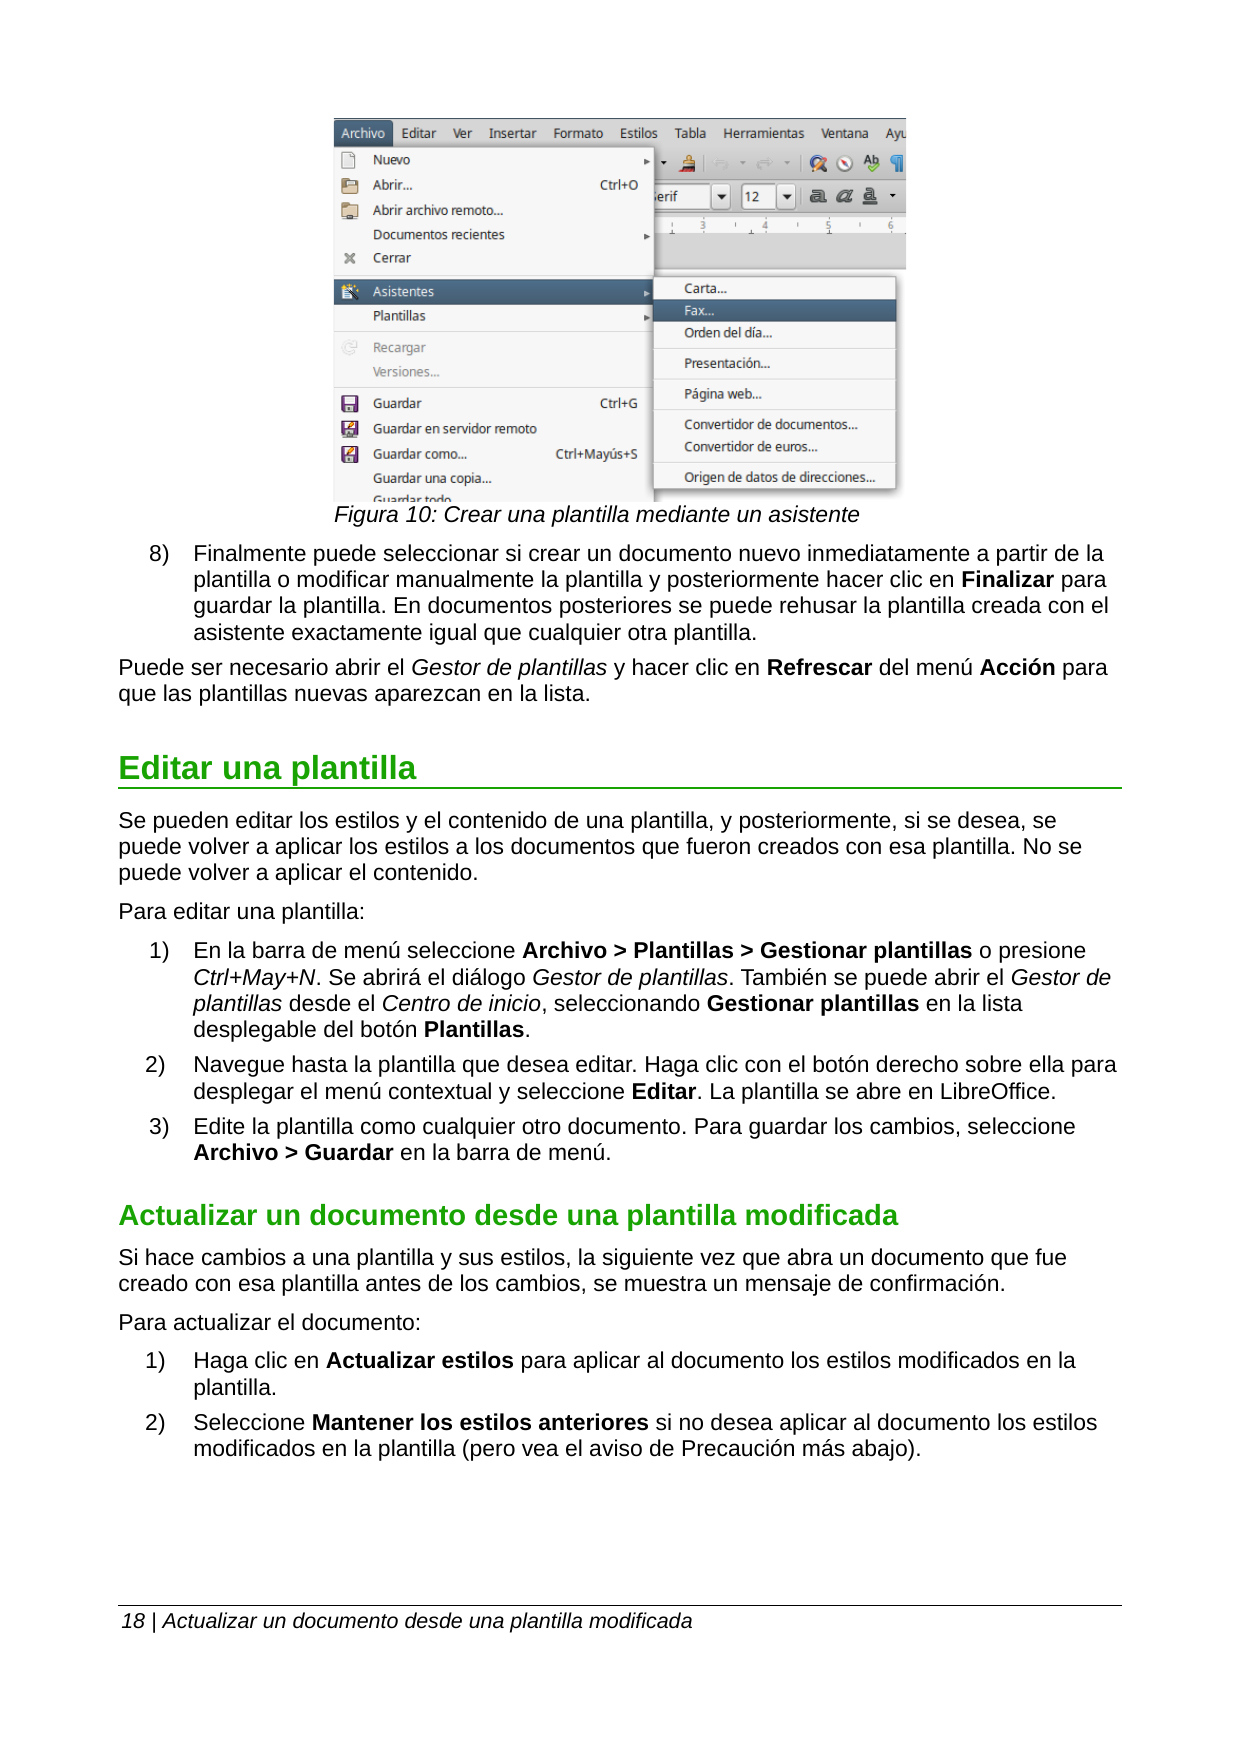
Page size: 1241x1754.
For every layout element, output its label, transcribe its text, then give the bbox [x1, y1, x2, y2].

text Figura 10: Crear una plantilla mediante un asistente [334, 502, 906, 527]
text Para actualizar el documento: [118, 1309, 1122, 1335]
list Finalmente puede seleccionar si crear un documento nuevo inmediatamente a partir de la plantilla o modificar manualmente la plantilla y posteriormente hacer clic en Finalizar para guardar la plantilla. En documentos posteriores se puede rehusar la plantilla creada con el asistente exactamente igual que cualquier otra plantilla. [169, 539, 1122, 645]
picture [333, 118, 907, 502]
text Para editar una plantilla: [118, 898, 1122, 924]
list Haga clic en Actualizar estilos para aplicar al documento los estilos modificados en la plantilla. [165, 1347, 1122, 1400]
list En la barra de menú seleccione Archivo > Plantillas > Gestionar plantillas o presione Ctrl+May+N. Se abrirá el diálogo Gestor de plantillas. También se puede abrir el Gestor de plantillas desde el Centro de inicio, seleccionando Gestionar plantillas en la lista desplegable del botón Plantillas. [169, 937, 1122, 1042]
list Seleccione Mantener los estilos anteriores si no desea aplicar al documento los estilos modificados en la plantilla (pero vea el aviso de Precaución más abajo). [165, 1409, 1122, 1462]
subtitle Editar una plantilla [118, 748, 1122, 787]
subtitle Actualizar un documento desde una plantilla modificada [118, 1198, 1122, 1232]
list Edite la plantilla como cualquier otro documento. Para guardar los cambios, seleccione Archivo > Guardar en la barra de menú. [169, 1113, 1122, 1166]
text Se pueden editar los estilos y el contenido de una plantilla, y posteriormente, si se desea, se puede volver a aplicar los estilos a los documentos que fueron creados con esa plantilla. No se puede volver a aplicar el contenido. [118, 807, 1122, 886]
text Si hace cambios a una plantilla y sus estilos, la siguiente vez que abra un documento que fue creado con esa plantilla antes de los cambios, se muestra un mensaje de confirmación. [118, 1243, 1122, 1296]
list Navegue hasta la plantilla que desea editar. Haga clic con el botón derecho sobre ella para desplegar el menú contextual y seleccione Editar. La plantilla se abre en LibreOffice. [165, 1051, 1122, 1104]
text Puede ser necesario abrir el Gestor de plantillas y hacer clic en Refrescar del menú Acción para que las plantillas nuevas aparezcan en la lista. [118, 654, 1122, 706]
